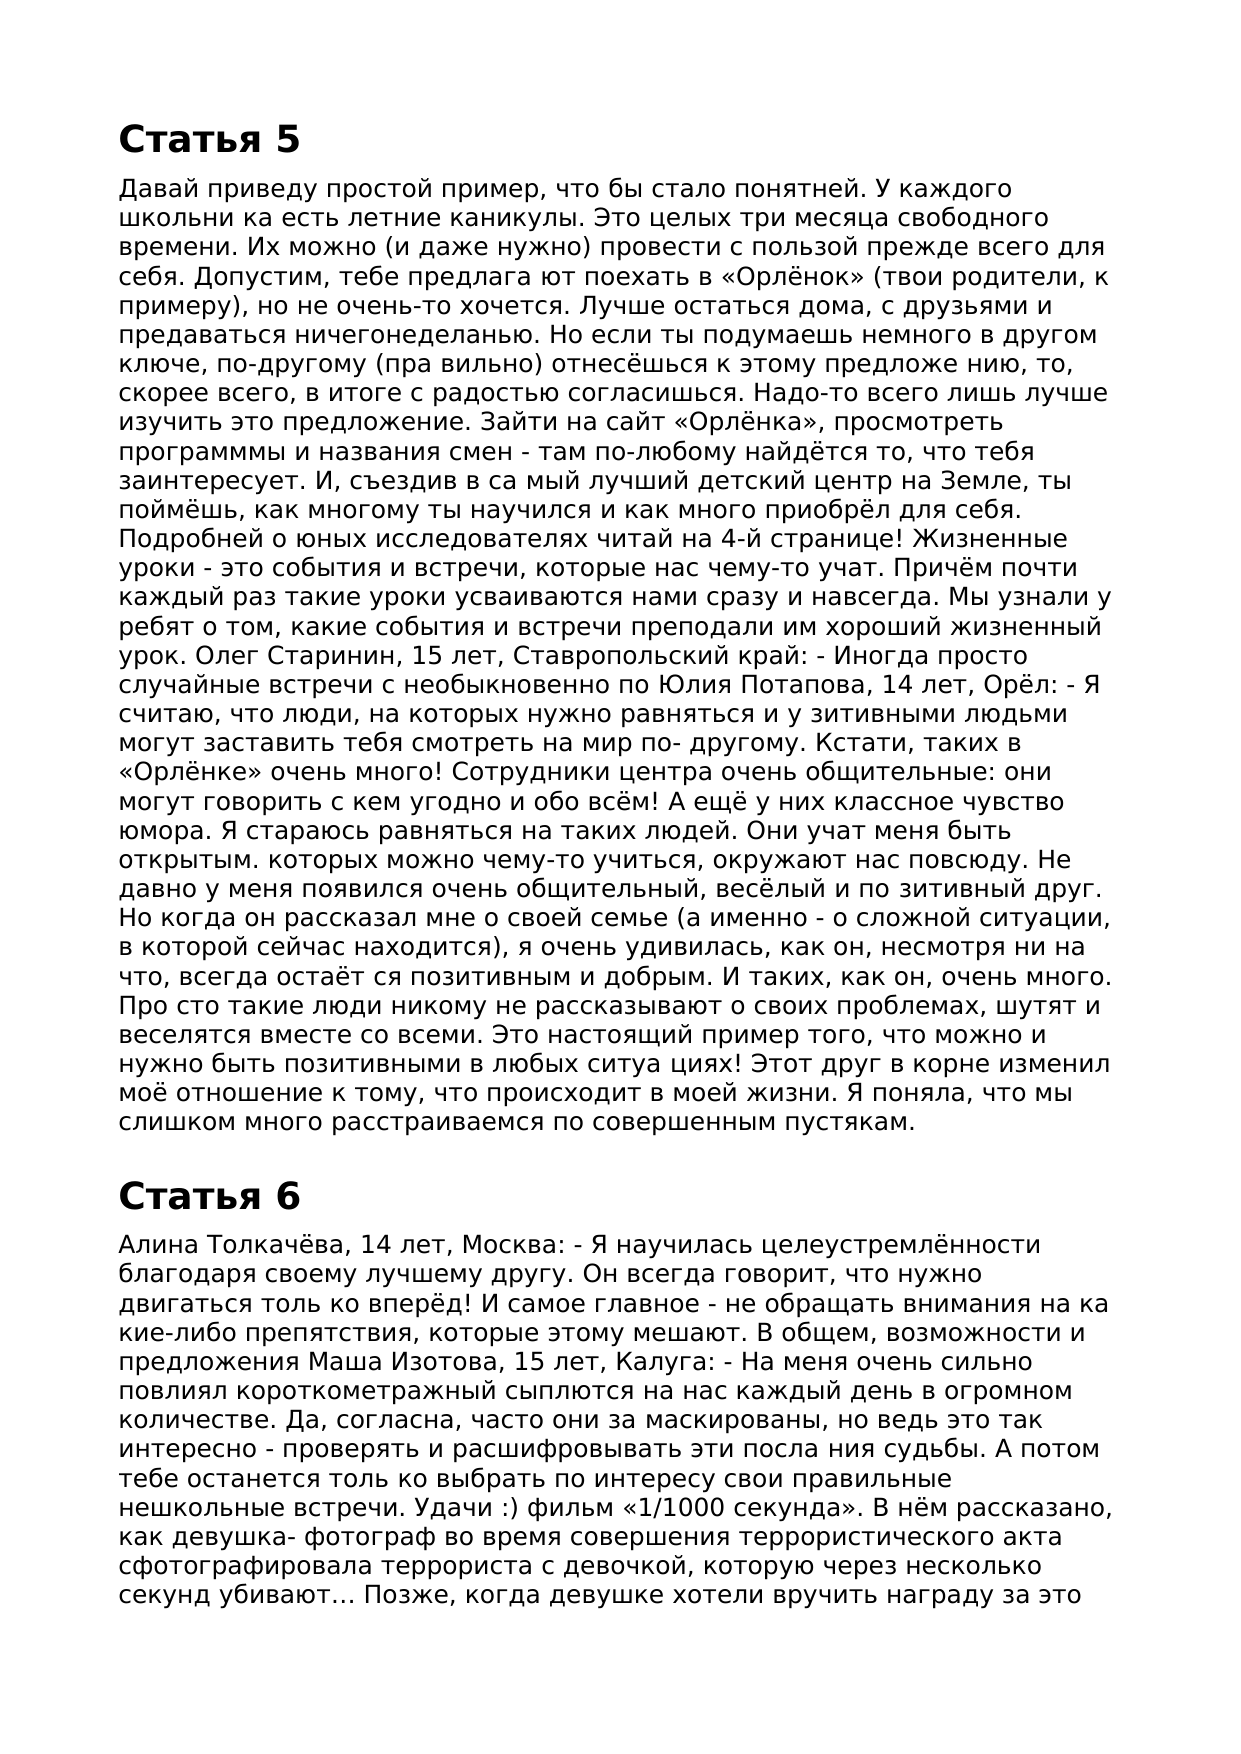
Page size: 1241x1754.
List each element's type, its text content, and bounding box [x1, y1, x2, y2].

text Алина Толкачёва, 14 лет, Москва: - Я научилась целеустремлённости благодаря своему лучшему другу. Он всегда говорит, что нужно двигаться толь­ ко вперёд! И самое главное - не обращать внимания на ка­ кие-либо препятствия, которые этому мешают. В общем, возможности и предложения Маша Изотова, 15 лет, Калуга: - На меня очень сильно повлиял короткометражный сыплются на нас каждый день в огромном количестве. Да, согласна, часто они за­ маскированы, но ведь это так интересно - проверять и расшифровывать эти посла­ ния судьбы. А потом тебе останется толь­ ко выбрать по интересу свои правильные нешкольные встречи. Удачи :) фильм «1/1000 секунда». В нём рассказано, как девушка- фотограф во время совершения террористического акта сфотографировала террориста с девочкой, которую через несколько секунд убивают… Позже, когда девушке хотели вручить награду за это [118, 1230, 1122, 1609]
subtitle Статья 6 [118, 1174, 1122, 1218]
text Давай приведу простой пример, что­ бы стало понятней. У каждого школьни­ ка есть летние каникулы. Это целых три месяца свободного времени. Их можно (и даже нужно) провести с пользой прежде всего для себя. Допустим, тебе предлага­ ют поехать в «Орлёнок» (твои родители, к примеру), но не очень-то хочется. Лучше остаться дома, с друзьями и предаваться ничегонеделанью. Но если ты подумаешь немного в другом ключе, по-другому (пра­ вильно) отнесёшься к этому предложе­ нию, то, скорее всего, в итоге с радостью согласишься. Надо-то всего лишь лучше изучить это предложение. Зайти на сайт «Орлёнка», просмотреть программмы и названия смен - там по-любому найдётся то, что тебя заинтересует. И, съездив в са­ мый лучший детский центр на Земле, ты поймёшь, как многому ты научился и как много приобрёл для себя. Подробней о юных исследователях читай на 4-й странице! Жизненные уроки - это события и встречи, которые нас чему-то учат. Причём почти каждый раз такие уроки усваиваются нами сразу и навсегда. Мы узнали у ребят о том, какие события и встречи преподали им хороший жизненный урок. Олег Старинин, 15 лет, Ставропольский край: - Иногда просто случайные встречи с необыкновенно по­ Юлия Потапова, 14 лет, Орёл: - Я считаю, что люди, на которых нужно равняться и у зитивными людьми могут заставить тебя смотреть на мир по- другому. Кстати, таких в «Орлёнке» очень много! Сотрудники центра очень общительные: они могут говорить с кем угодно и обо всём! А ещё у них классное чувство юмора. Я стараюсь равняться на таких людей. Они учат меня быть открытым. которых можно чему-то учиться, окружают нас повсюду. Не­ давно у меня появился очень общительный, весёлый и по­ зитивный друг. Но когда он рассказал мне о своей семье (а именно - о сложной ситуации, в которой сейчас находится), я очень удивилась, как он, несмотря ни на что, всегда остаёт­ ся позитивным и добрым. И таких, как он, очень много. Про­ сто такие люди никому не рассказывают о своих проблемах, шутят и веселятся вместе со всеми. Это настоящий пример того, что можно и нужно быть позитивными в любых ситуа­ циях! Этот друг в корне изменил моё отношение к тому, что происходит в моей жизни. Я поняла, что мы слишком много расстраиваемся по совершенным пустякам. [118, 174, 1122, 1137]
subtitle Статья 5 [118, 118, 1122, 162]
